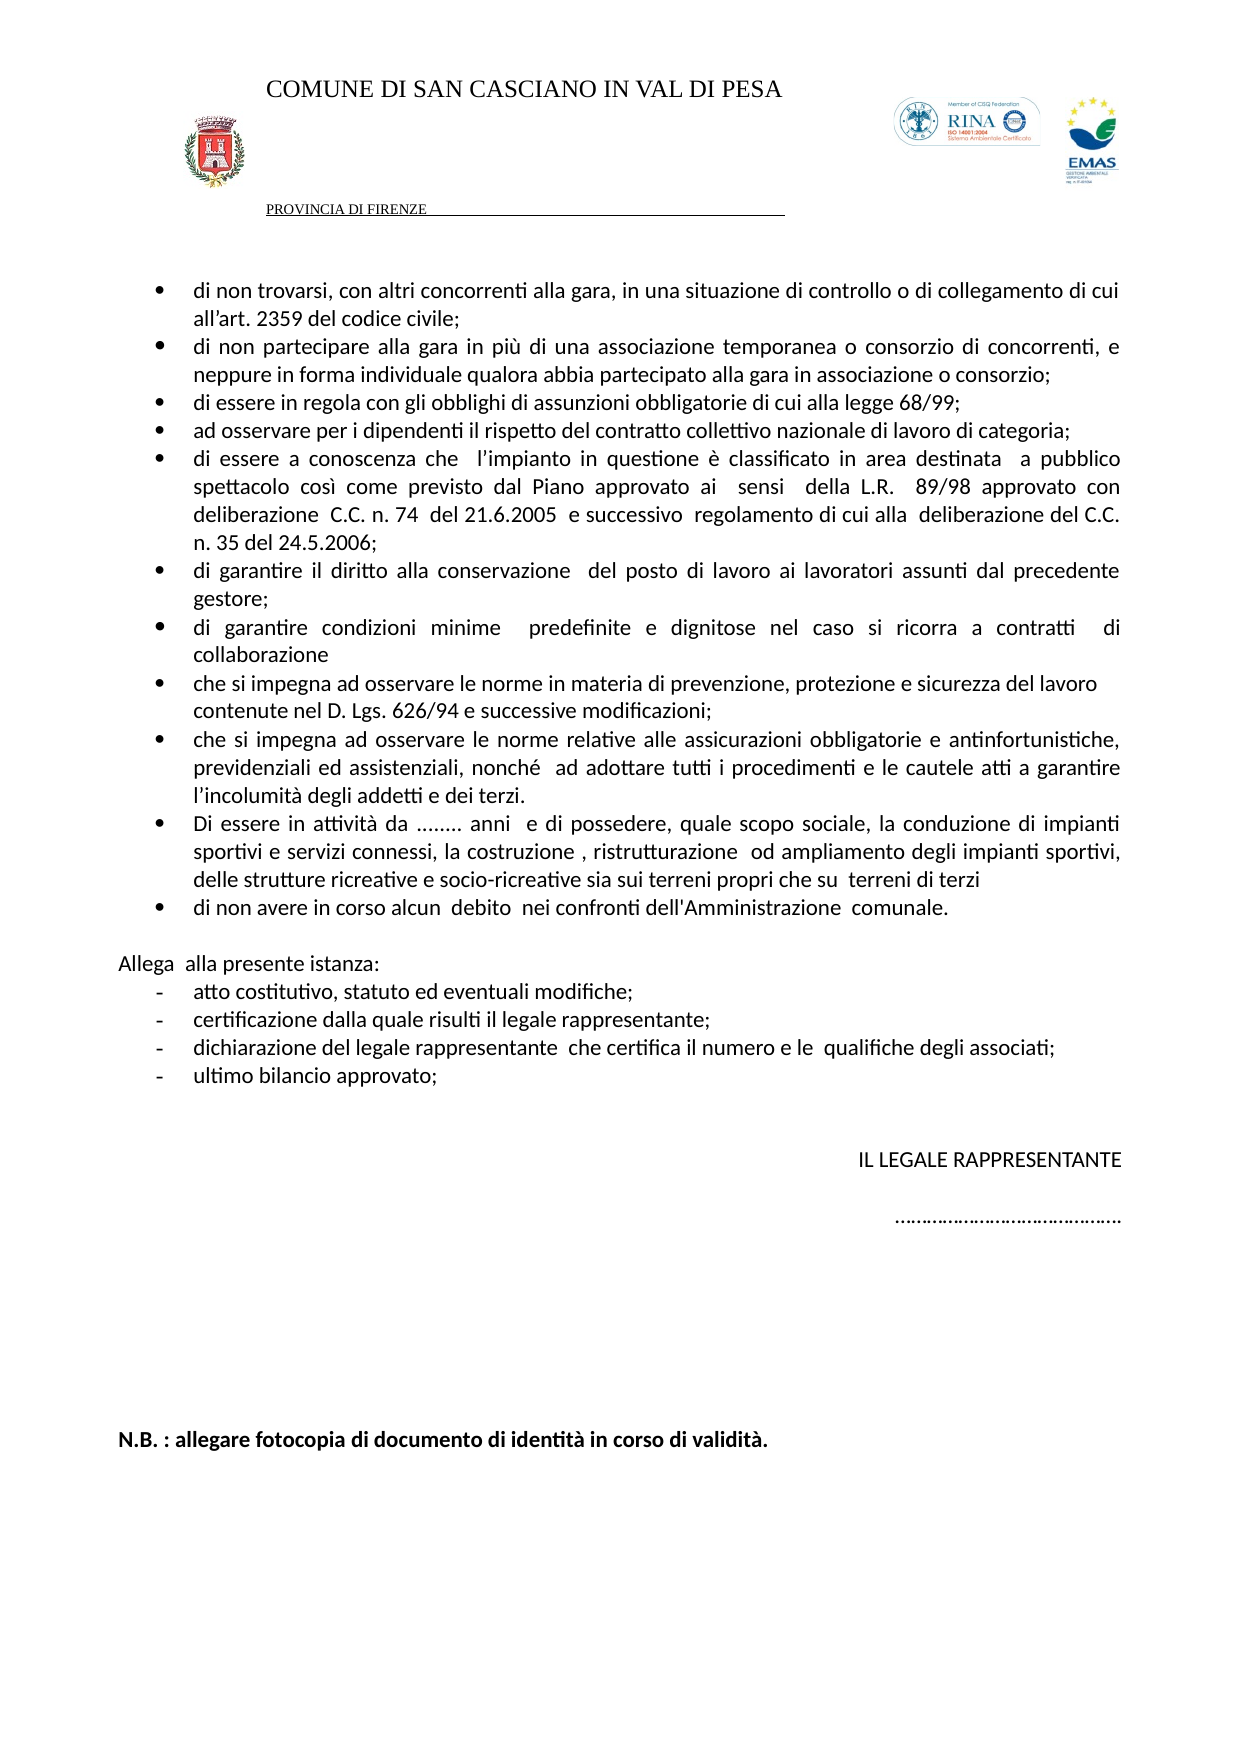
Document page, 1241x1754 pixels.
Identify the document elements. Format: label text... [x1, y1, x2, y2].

list atto costitutivo, statuto ed eventuali modifiche; [156, 977, 1122, 1005]
list che si impegna ad osservare le norme relative alle assicurazioni obbligatorie e antinfortunistiche, previdenziali ed assistenziali, nonché ad adottare tutti i procedimenti e le cautele atti a garantire l’incolumità degli addetti e dei terzi. [156, 725, 1122, 809]
list certificazione dalla quale risulti il legale rappresentante; [156, 1005, 1122, 1033]
text N.B. : allegare fotocopia di documento di identità in corso di validità. [118, 1425, 1122, 1453]
list di non partecipare alla gara in più di una associazione temporanea o consorzio di concorrenti, e neppure in forma individuale qualora abbia partecipato alla gara in associazione o consorzio; [156, 332, 1122, 388]
list di garantire condizioni minime predefinite e dignitose nel caso si ricorra a contratti di collaborazione [156, 613, 1122, 669]
list di essere in regola con gli obblighi di assunzioni obbligatorie di cui alla legge 68/99; [156, 388, 1122, 416]
list di essere a conoscenza che l’impianto in questione è classificato in area destinata a pubblico spettacolo così come previsto dal Piano approvato ai sensi della L.R. 89/98 approvato con deliberazione C.C. n. 74 del 21.6.2005 e successivo regolamento di cui alla deliberazione del C.C. n. 35 del 24.5.2006; [156, 444, 1122, 557]
text ……………………………………. [118, 1201, 1122, 1229]
list dichiarazione del legale rappresentante che certifica il numero e le qualifiche degli associati; [156, 1033, 1122, 1061]
list che si impegna ad osservare le norme in materia di prevenzione, protezione e sicurezza del lavoro contenute nel D. Lgs. 626/94 e successive modificazioni; [156, 669, 1122, 725]
list ultimo bilancio approvato; [156, 1061, 1122, 1089]
text Allega alla presente istanza: [118, 949, 1122, 977]
text IL LEGALE RAPPRESENTANTE [118, 1145, 1122, 1173]
list di garantire il diritto alla conservazione del posto di lavoro ai lavoratori assunti dal precedente gestore; [156, 557, 1122, 613]
list di non avere in corso alcun debito nei confronti dell'Amministrazione comunale. [156, 893, 1122, 921]
list di non trovarsi, con altri concorrenti alla gara, in una situazione di controllo o di collegamento di cui all’art. 2359 del codice civile; [156, 276, 1122, 332]
list Di essere in attività da ........ anni e di possedere, quale scopo sociale, la conduzione di impianti sportivi e servizi connessi, la costruzione , ristrutturazione od ampliamento degli impianti sportivi, delle strutture ricreative e socio-ricreative sia sui terreni propri che su terreni di terzi [156, 809, 1122, 893]
list ad osservare per i dipendenti il rispetto del contratto collettivo nazionale di lavoro di categoria; [156, 416, 1122, 444]
